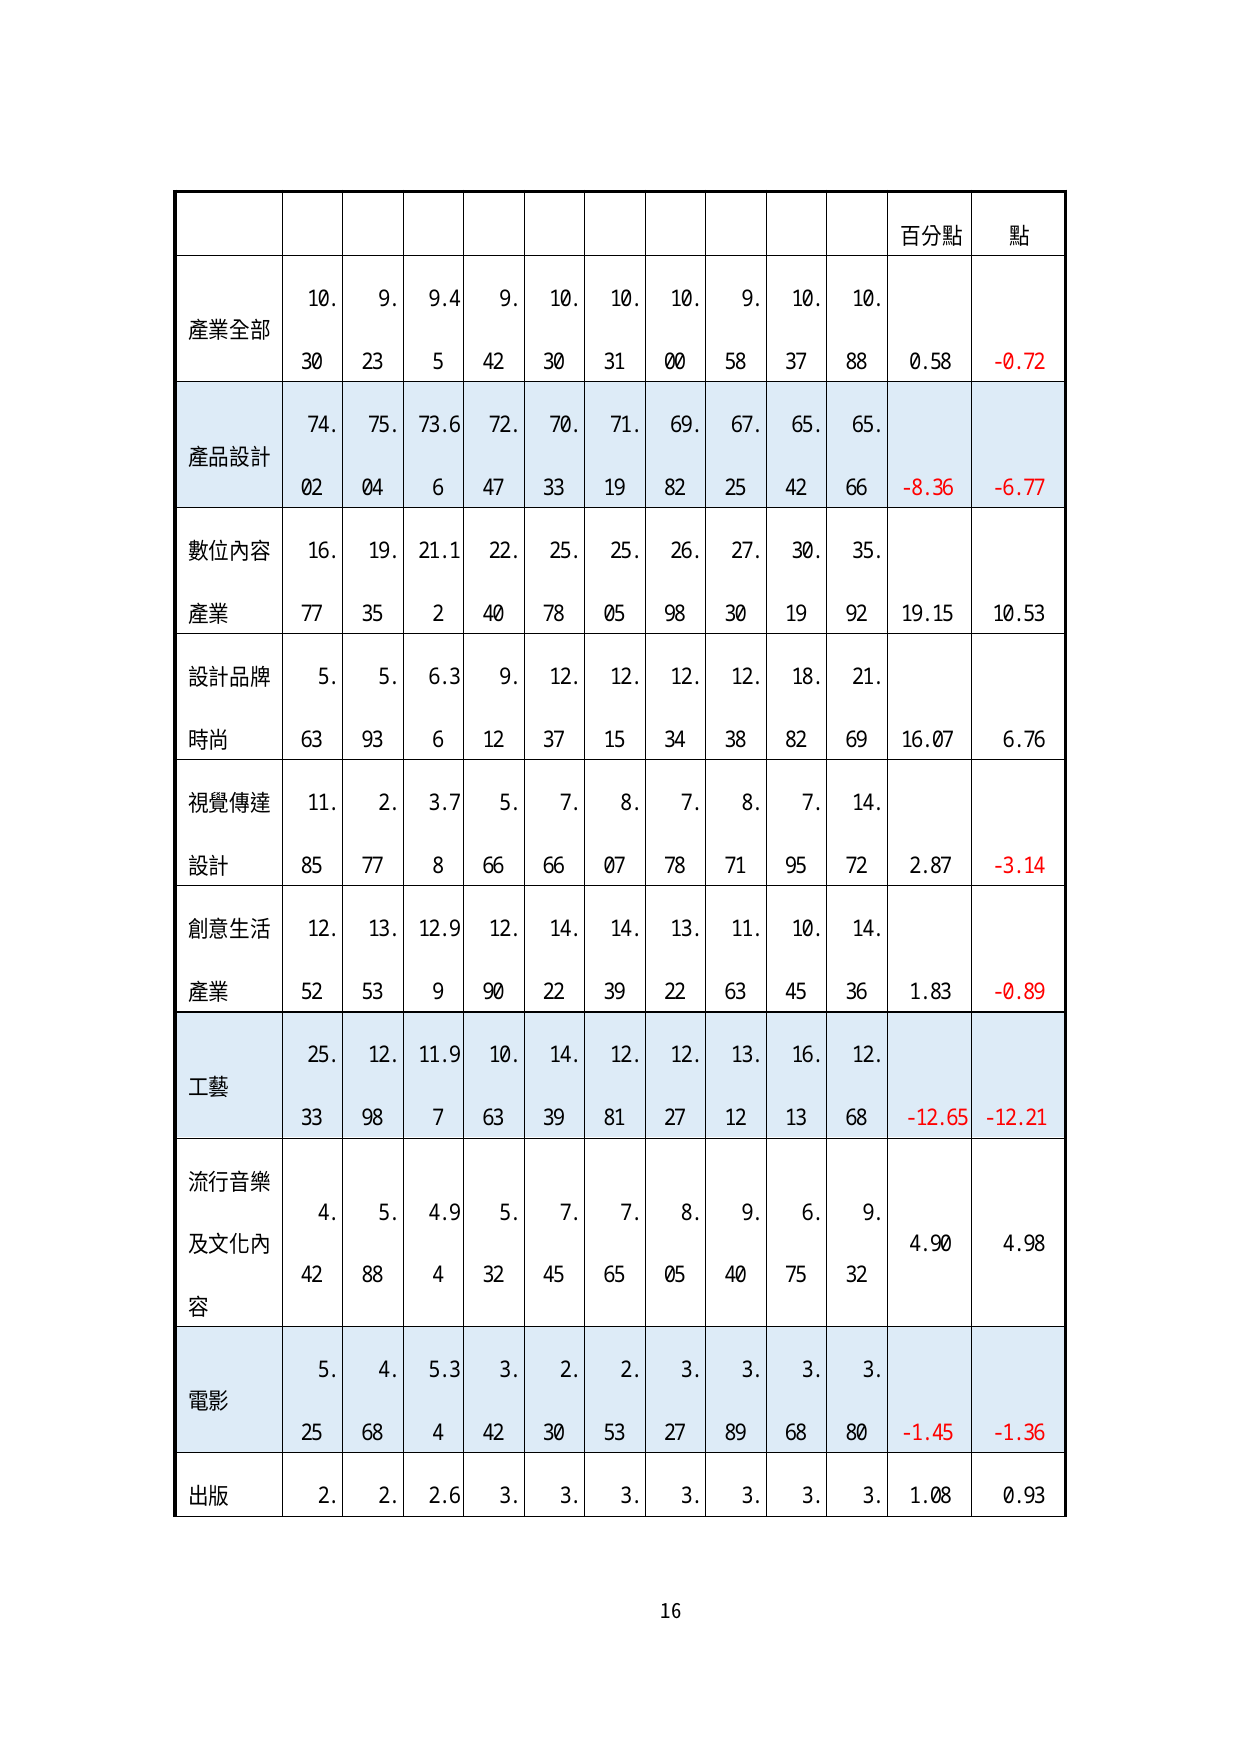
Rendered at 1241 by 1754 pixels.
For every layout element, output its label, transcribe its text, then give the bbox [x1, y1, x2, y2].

table_cell 3. [827, 1453, 887, 1516]
table_cell -6.77 [972, 382, 1064, 507]
table_cell 25.33 [283, 1013, 342, 1137]
table_cell 9.40 [706, 1139, 766, 1326]
table_cell 19.35 [343, 508, 403, 633]
table_cell 2. [283, 1453, 342, 1516]
table_cell 5.25 [283, 1327, 342, 1452]
table_cell 12.99 [404, 886, 463, 1011]
table_cell -12.21 [972, 1013, 1064, 1137]
table_cell 3. [646, 1453, 705, 1516]
table_cell 4.94 [404, 1139, 463, 1326]
table_cell 35.92 [827, 508, 887, 633]
table_header [827, 193, 887, 255]
table_cell 4.42 [283, 1139, 342, 1326]
table_header [177, 193, 282, 255]
table_cell -1.45 [888, 1327, 971, 1452]
table_header 點 [972, 193, 1064, 255]
table_cell 3.89 [706, 1327, 766, 1452]
table_cell 11.97 [404, 1013, 463, 1137]
table_cell 4.68 [343, 1327, 403, 1452]
table_cell 12.98 [343, 1013, 403, 1137]
table_cell 10.30 [283, 256, 342, 381]
table_cell 0.93 [972, 1453, 1064, 1516]
table_cell 4.90 [888, 1139, 971, 1326]
table_cell 7.45 [525, 1139, 584, 1326]
table_cell 16.13 [767, 1013, 826, 1137]
table_cell 21.12 [404, 508, 463, 633]
table_cell 3.80 [827, 1327, 887, 1452]
table_header [585, 193, 645, 255]
table_cell 12.15 [585, 634, 645, 759]
table_cell 26.98 [646, 508, 705, 633]
table_cell 5.93 [343, 634, 403, 759]
table_cell 25.78 [525, 508, 584, 633]
table_cell 12.34 [646, 634, 705, 759]
table_cell 65.42 [767, 382, 826, 507]
table_cell 10.63 [464, 1013, 524, 1137]
table_cell 12.90 [464, 886, 524, 1011]
table_cell 13.12 [706, 1013, 766, 1137]
table_cell 16.07 [888, 634, 971, 759]
table_cell 9.45 [404, 256, 463, 381]
table_header 百分點 [888, 193, 971, 255]
table_cell 14.39 [585, 886, 645, 1011]
table_cell 10.45 [767, 886, 826, 1011]
table_cell 7.95 [767, 760, 826, 885]
table_cell 3. [585, 1453, 645, 1516]
table_cell 12.81 [585, 1013, 645, 1137]
table_cell 設計品牌時尚 [177, 634, 282, 759]
table_cell 25.05 [585, 508, 645, 633]
table_header [283, 193, 342, 255]
table_cell 30.19 [767, 508, 826, 633]
table_cell 2.87 [888, 760, 971, 885]
table_cell 出版 [177, 1453, 282, 1516]
table_cell 9.12 [464, 634, 524, 759]
table_cell 12.38 [706, 634, 766, 759]
table_cell 14.22 [525, 886, 584, 1011]
table_cell -0.89 [972, 886, 1064, 1011]
table_cell 12.68 [827, 1013, 887, 1137]
table_cell 5.66 [464, 760, 524, 885]
table_cell 9.32 [827, 1139, 887, 1326]
table_header [706, 193, 766, 255]
table_cell 6.36 [404, 634, 463, 759]
table_cell 70.33 [525, 382, 584, 507]
table_cell 11.63 [706, 886, 766, 1011]
table_cell 10.53 [972, 508, 1064, 633]
table_cell 數位內容產業 [177, 508, 282, 633]
table_cell 3. [706, 1453, 766, 1516]
table_cell 14.36 [827, 886, 887, 1011]
table_cell 3. [464, 1453, 524, 1516]
table_cell 74.02 [283, 382, 342, 507]
table_cell -12.65 [888, 1013, 971, 1137]
table_cell 10.00 [646, 256, 705, 381]
table_cell 72.47 [464, 382, 524, 507]
table_cell 75.04 [343, 382, 403, 507]
table_cell 11.85 [283, 760, 342, 885]
table_cell -8.36 [888, 382, 971, 507]
table_cell 電影 [177, 1327, 282, 1452]
table_cell 12.37 [525, 634, 584, 759]
table_cell 10.88 [827, 256, 887, 381]
table_cell 3.27 [646, 1327, 705, 1452]
table_cell -1.36 [972, 1327, 1064, 1452]
table_cell 73.66 [404, 382, 463, 507]
table_header [525, 193, 584, 255]
table_cell 4.98 [972, 1139, 1064, 1326]
table_cell 3.42 [464, 1327, 524, 1452]
table_cell 0.58 [888, 256, 971, 381]
table_cell 21.69 [827, 634, 887, 759]
table_cell 22.40 [464, 508, 524, 633]
table_cell 12.27 [646, 1013, 705, 1137]
table_cell 1.08 [888, 1453, 971, 1516]
table_cell 3.78 [404, 760, 463, 885]
table_cell 12.52 [283, 886, 342, 1011]
table_cell 2.6 [404, 1453, 463, 1516]
table_cell 1.83 [888, 886, 971, 1011]
table_cell 14.72 [827, 760, 887, 885]
table_cell 6.75 [767, 1139, 826, 1326]
table_cell 5.63 [283, 634, 342, 759]
table_cell 5.32 [464, 1139, 524, 1326]
table_cell 7.66 [525, 760, 584, 885]
table_cell 6.76 [972, 634, 1064, 759]
table_cell 3. [767, 1453, 826, 1516]
table_cell 2.30 [525, 1327, 584, 1452]
table_cell 19.15 [888, 508, 971, 633]
table_cell 13.53 [343, 886, 403, 1011]
table_cell -3.14 [972, 760, 1064, 885]
table_cell 5.88 [343, 1139, 403, 1326]
table_cell 10.37 [767, 256, 826, 381]
table_cell 8.71 [706, 760, 766, 885]
table_cell 7.78 [646, 760, 705, 885]
table_cell 14.39 [525, 1013, 584, 1137]
table_cell 產業全部 [177, 256, 282, 381]
table_cell 18.82 [767, 634, 826, 759]
table_cell 69.82 [646, 382, 705, 507]
table_header [404, 193, 463, 255]
table_cell 2.53 [585, 1327, 645, 1452]
table_cell 13.22 [646, 886, 705, 1011]
table_header [646, 193, 705, 255]
table_header [767, 193, 826, 255]
table_cell 流行音樂及文化內容 [177, 1139, 282, 1326]
table_cell 10.30 [525, 256, 584, 381]
table_cell -0.72 [972, 256, 1064, 381]
table_cell 工藝 [177, 1013, 282, 1137]
table_cell 9.58 [706, 256, 766, 381]
table_cell 65.66 [827, 382, 887, 507]
table_cell 5.34 [404, 1327, 463, 1452]
table_cell 3. [525, 1453, 584, 1516]
table_cell 視覺傳達設計 [177, 760, 282, 885]
table_header [464, 193, 524, 255]
table_cell 產品設計 [177, 382, 282, 507]
table_cell 71.19 [585, 382, 645, 507]
table_cell 3.68 [767, 1327, 826, 1452]
table_cell 10.31 [585, 256, 645, 381]
table_cell 2. [343, 1453, 403, 1516]
table_header [343, 193, 403, 255]
table_cell 7.65 [585, 1139, 645, 1326]
table_cell 27.30 [706, 508, 766, 633]
table_cell 創意生活產業 [177, 886, 282, 1011]
table_cell 8.07 [585, 760, 645, 885]
table_cell 67.25 [706, 382, 766, 507]
table_cell 8.05 [646, 1139, 705, 1326]
table_cell 9.23 [343, 256, 403, 381]
table_cell 9.42 [464, 256, 524, 381]
table_cell 2.77 [343, 760, 403, 885]
table_cell 16.77 [283, 508, 342, 633]
